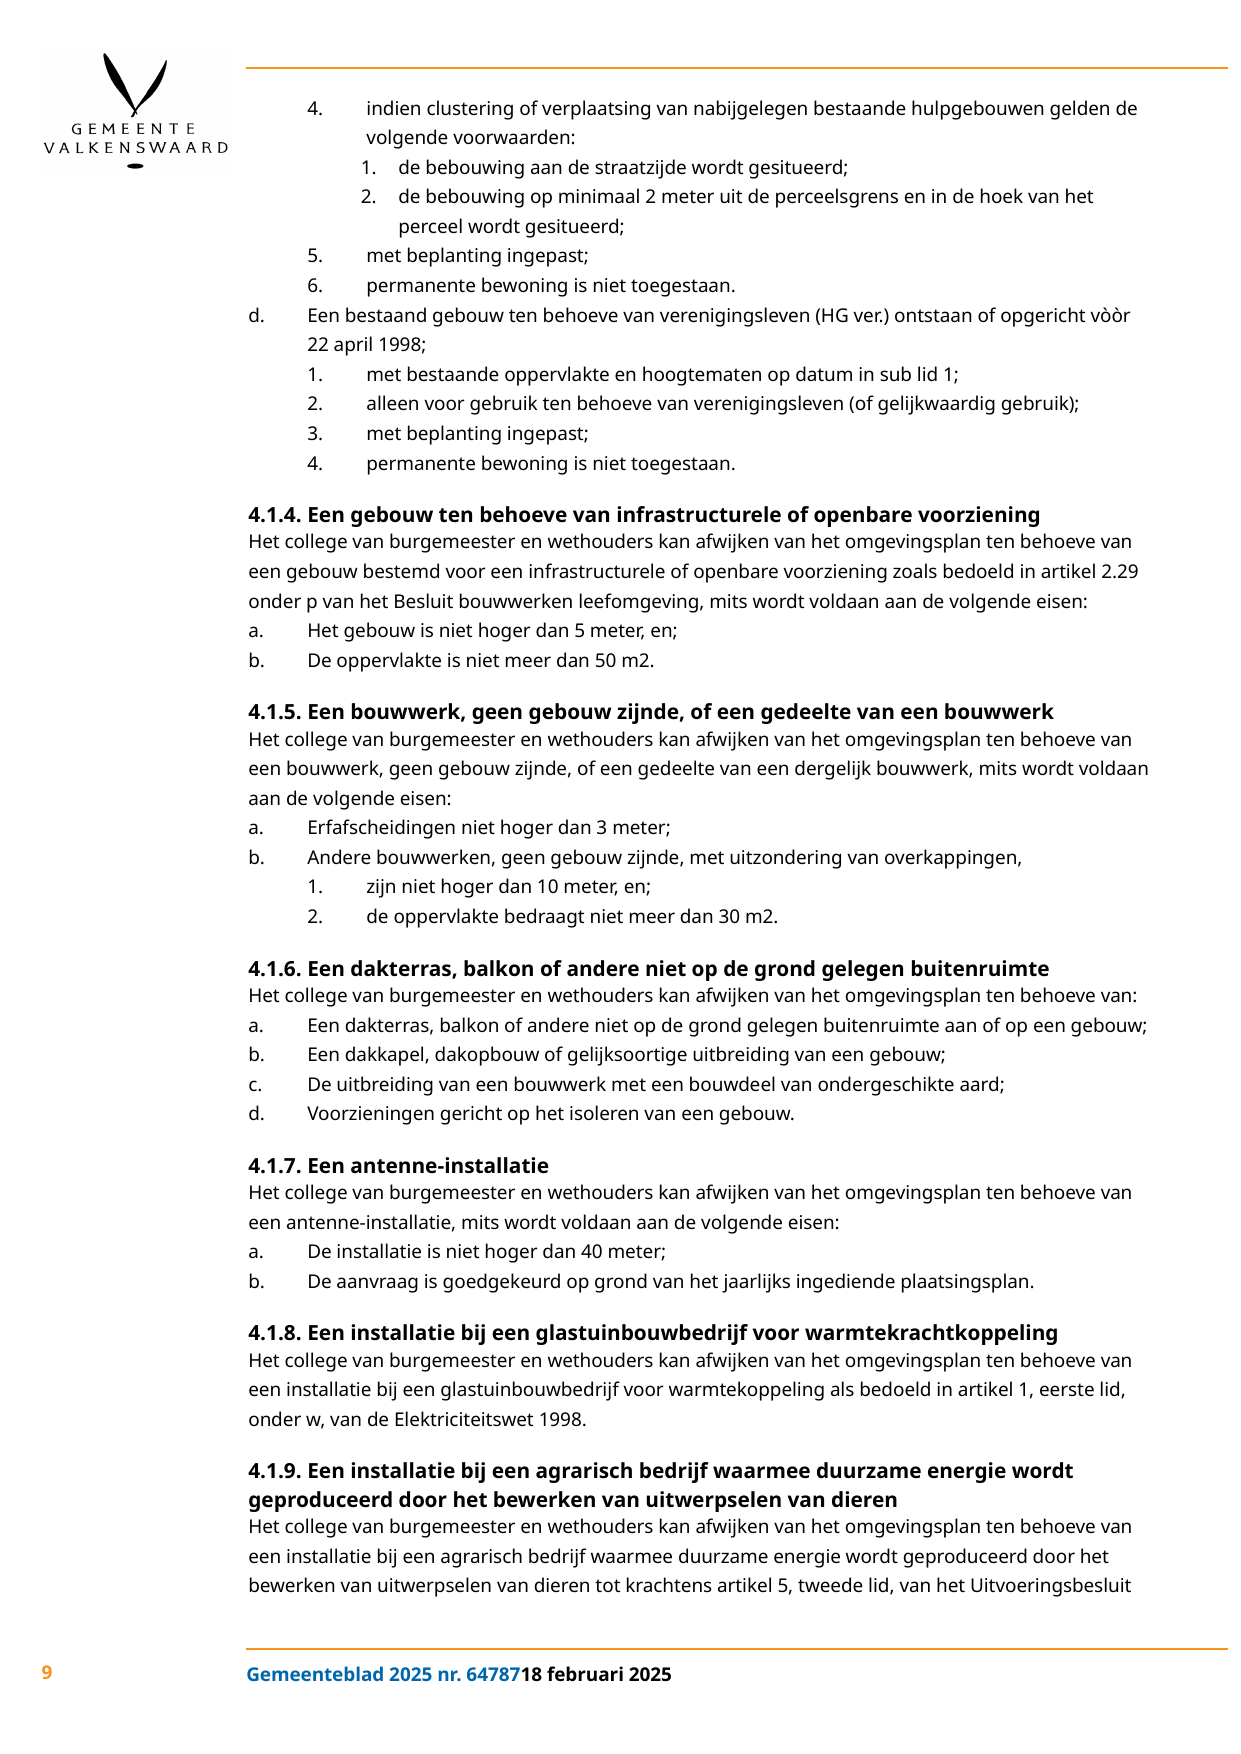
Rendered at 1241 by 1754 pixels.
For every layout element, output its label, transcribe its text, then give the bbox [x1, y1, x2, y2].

list met beplanting ingepast; [307, 420, 1152, 446]
list indien clustering of verplaatsing van nabijgelegen bestaande hulpgebouwen gelden de volgende voorwaarden: [307, 95, 1152, 150]
list permanente bewoning is niet toegestaan. [307, 272, 1152, 298]
text Het college van burgemeester en wethouders kan afwijken van het omgevingsplan ten behoeve van een bouwwerk, geen gebouw zijnde, of een gedeelte van een dergelijk bouwwerk, mits wordt voldaan aan de volgende eisen: [248, 726, 1152, 811]
list met bestaande oppervlakte en hoogtematen op datum in sub lid 1; [307, 361, 1152, 387]
text 4.1.7. Een antenne-installatie [248, 1151, 1152, 1179]
list permanente bewoning is niet toegestaan. [307, 450, 1152, 476]
list Een bestaand gebouw ten behoeve van verenigingsleven (HG ver.) ontstaan of opgericht vòòr 22 april 1998; [248, 302, 1152, 357]
text 4.1.8. Een installatie bij een glastuinbouwbedrijf voor warmtekrachtkoppeling [248, 1318, 1152, 1347]
list Een dakterras, balkon of andere niet op de grond gelegen buitenruimte aan of op een gebouw; [248, 1012, 1152, 1037]
list met beplanting ingepast; [307, 243, 1152, 268]
text 4.1.5. Een bouwwerk, geen gebouw zijnde, of een gedeelte van een bouwwerk [248, 697, 1152, 726]
text Het college van burgemeester en wethouders kan afwijken van het omgevingsplan ten behoeve van een installatie bij een glastuinbouwbedrijf voor warmtekoppeling als bedoeld in artikel 1, eerste lid, onder w, van de Elektriciteitswet 1998. [248, 1347, 1152, 1432]
text 4.1.6. Een dakterras, balkon of andere niet op de grond gelegen buitenruimte [248, 954, 1152, 982]
list Erfafscheidingen niet hoger dan 3 meter; [248, 814, 1152, 840]
list Het gebouw is niet hoger dan 5 meter, en; [248, 617, 1152, 643]
list de oppervlakte bedraagt niet meer dan 30 m2. [307, 903, 1152, 929]
list de bebouwing aan de straatzijde wordt gesitueerd; [361, 154, 1152, 180]
text Het college van burgemeester en wethouders kan afwijken van het omgevingsplan ten behoeve van een installatie bij een agrarisch bedrijf waarmee duurzame energie wordt geproduceerd door het bewerken van uitwerpselen van dieren tot krachtens artikel 5, tweede lid, van het Uitvoeringsbesluit [248, 1513, 1152, 1598]
text 4.1.9. Een installatie bij een agrarisch bedrijf waarmee duurzame energie wordt geproduceerd door het bewerken van uitwerpselen van dieren [248, 1457, 1152, 1513]
list de bebouwing op minimaal 2 meter uit de perceelsgrens en in de hoek van het perceel wordt gesitueerd; [361, 183, 1152, 239]
picture [41, 47, 231, 172]
text Het college van burgemeester en wethouders kan afwijken van het omgevingsplan ten behoeve van een antenne-installatie, mits wordt voldaan aan de volgende eisen: [248, 1179, 1152, 1235]
list alleen voor gebruik ten behoeve van verenigingsleven (of gelijkwaardig gebruik); [307, 391, 1152, 416]
list Andere bouwwerken, geen gebouw zijnde, met uitzondering van overkappingen, [248, 844, 1152, 870]
list Voorzieningen gericht op het isoleren van een gebouw. [248, 1101, 1152, 1126]
list De oppervlakte is niet meer dan 50 m2. [248, 647, 1152, 673]
list Een dakkapel, dakopbouw of gelijksoortige uitbreiding van een gebouw; [248, 1041, 1152, 1067]
list De uitbreiding van een bouwwerk met een bouwdeel van ondergeschikte aard; [248, 1071, 1152, 1097]
list De aanvraag is goedgekeurd op grond van het jaarlijks ingediende plaatsingsplan. [248, 1268, 1152, 1294]
text Het college van burgemeester en wethouders kan afwijken van het omgevingsplan ten behoeve van een gebouw bestemd voor een infrastructurele of openbare voorziening zoals bedoeld in artikel 2.29 onder p van het Besluit bouwwerken leefomgeving, mits wordt voldaan aan de volgende eisen: [248, 529, 1152, 613]
text 4.1.4. Een gebouw ten behoeve van infrastructurele of openbare voorziening [248, 500, 1152, 529]
list De installatie is niet hoger dan 40 meter; [248, 1238, 1152, 1264]
list zijn niet hoger dan 10 meter, en; [307, 874, 1152, 899]
text Het college van burgemeester en wethouders kan afwijken van het omgevingsplan ten behoeve van: [248, 982, 1152, 1008]
